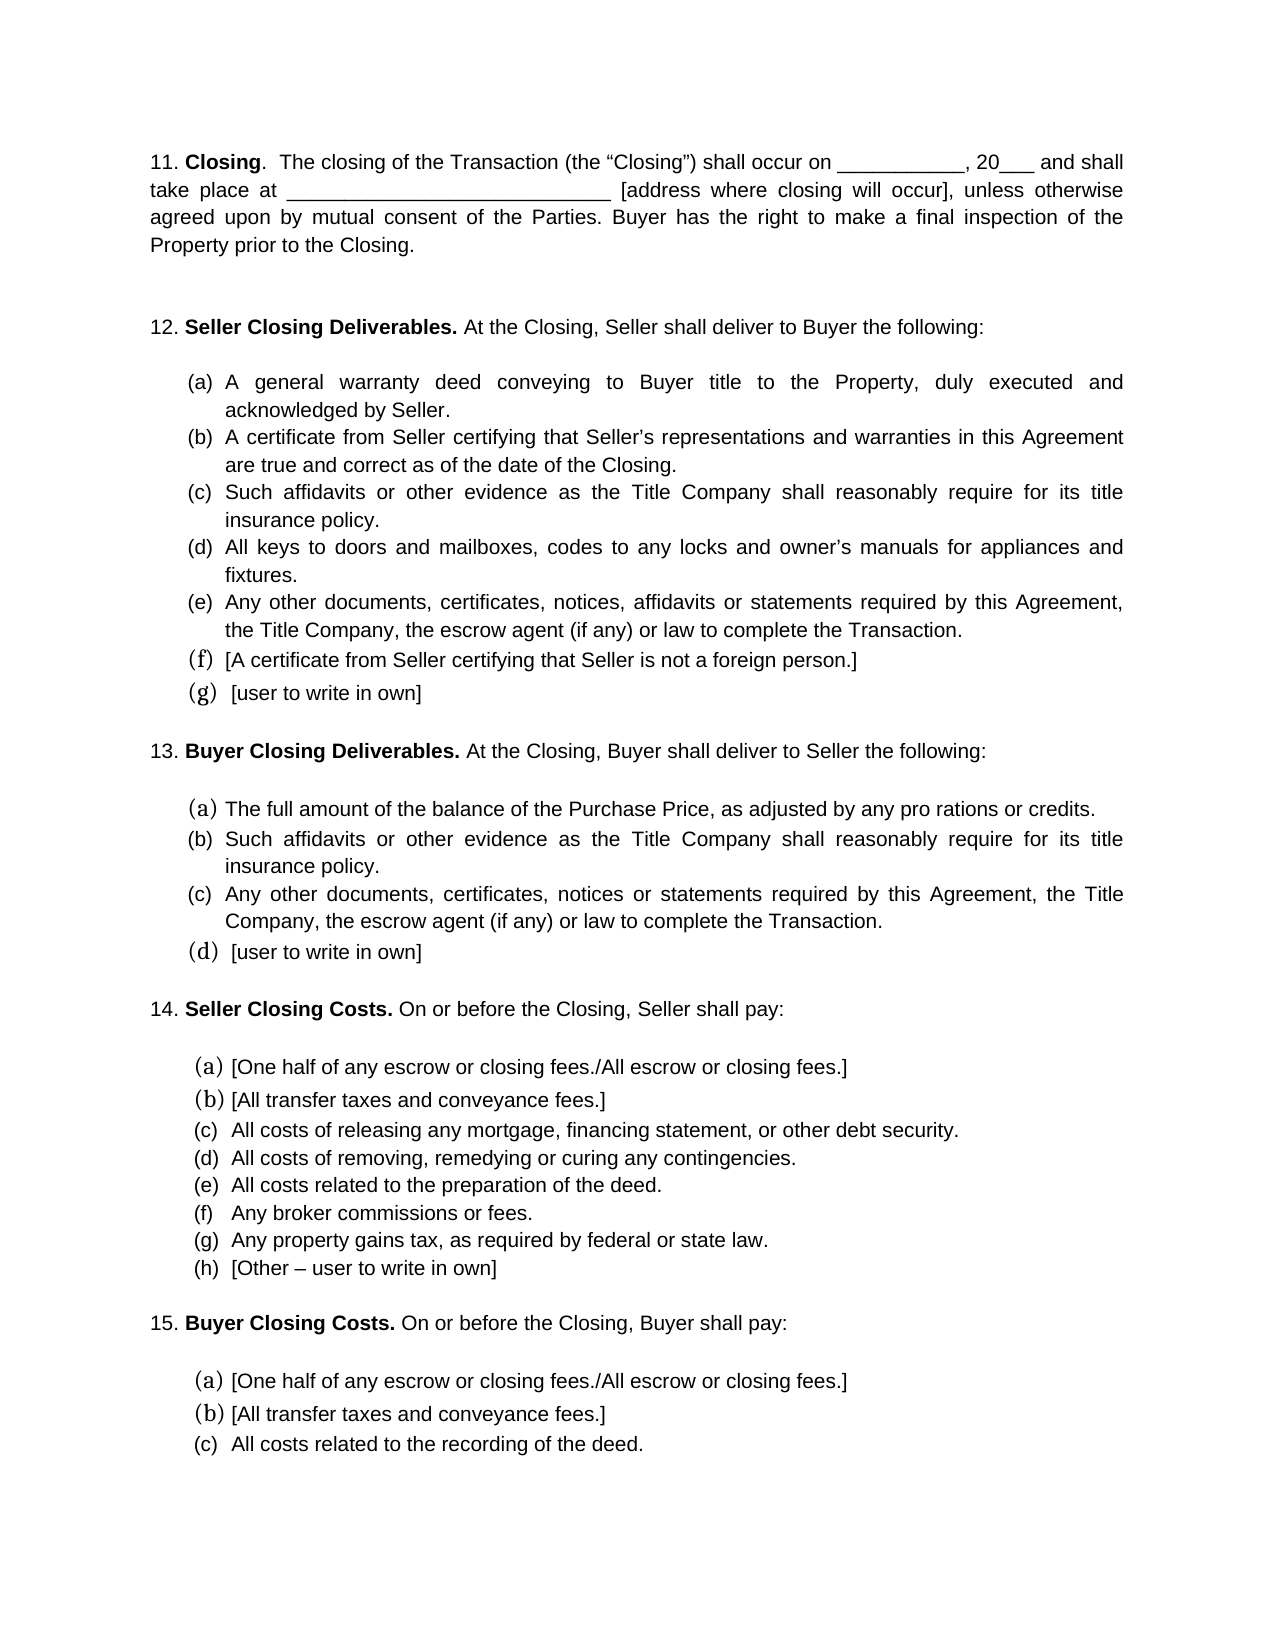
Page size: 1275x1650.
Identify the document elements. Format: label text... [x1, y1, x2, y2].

list [One half of any escrow or closing fees./All escrow or closing fees.] [193, 1052, 1125, 1081]
list The full amount of the balance of the Purchase Price, as adjusted by any pro rations or credits. [187, 793, 1125, 822]
list [Other – user to write in own] [193, 1256, 1125, 1279]
list A general warranty deed conveying to Buyer title to the Property, duly executed and acknowledged by Seller. [187, 370, 1125, 421]
text 11. Closing. The closing of the Transaction (the “Closing”) shall occur on ___________, 20___ and shall take place at ____________________________ [address where closing will occur], unless otherwise agreed upon by mutual consent of the Parties. Buyer has the right to make a final inspection of the Property prior to the Closing. [150, 150, 1125, 256]
list All costs of removing, remedying or curing any contingencies. [193, 1146, 1125, 1169]
text 14. Seller Closing Costs. On or before the Closing, Seller shall pay: [150, 997, 1125, 1021]
list [A certificate from Seller certifying that Seller is not a foreign person.] [187, 645, 1125, 674]
list All costs related to the preparation of the deed. [193, 1173, 1125, 1197]
list [user to write in own] [187, 937, 1125, 965]
list All costs related to the recording of the deed. [193, 1432, 1125, 1456]
text 15. Buyer Closing Costs. On or before the Closing, Buyer shall pay: [150, 1311, 1125, 1334]
list Such affidavits or other evidence as the Title Company shall reasonably require for its title insurance policy. [187, 827, 1125, 878]
list Any broker commissions or fees. [193, 1201, 1125, 1224]
list Any property gains tax, as required by federal or state law. [193, 1228, 1125, 1252]
list Such affidavits or other evidence as the Title Company shall reasonably require for its title insurance policy. [187, 480, 1125, 531]
text 13. Buyer Closing Deliverables. At the Closing, Buyer shall deliver to Seller the following: [150, 738, 1125, 762]
list Any other documents, certificates, notices, affidavits or statements required by this Agreement, the Title Company, the escrow agent (if any) or law to complete the Transaction. [187, 590, 1125, 641]
text 12. Seller Closing Deliverables. At the Closing, Seller shall deliver to Buyer the following: [150, 315, 1125, 339]
list [All transfer taxes and conveyance fees.] [193, 1399, 1125, 1427]
list [user to write in own] [187, 678, 1125, 707]
list [One half of any escrow or closing fees./All escrow or closing fees.] [193, 1366, 1125, 1394]
list All costs of releasing any mortgage, financing statement, or other debt security. [193, 1118, 1125, 1142]
list All keys to doors and mailboxes, codes to any locks and owner’s manuals for appliances and fixtures. [187, 535, 1125, 586]
list [All transfer taxes and conveyance fees.] [193, 1085, 1125, 1114]
list A certificate from Seller certifying that Seller’s representations and warranties in this Agreement are true and correct as of the date of the Closing. [187, 425, 1125, 476]
list Any other documents, certificates, notices or statements required by this Agreement, the Title Company, the escrow agent (if any) or law to complete the Transaction. [187, 882, 1125, 933]
